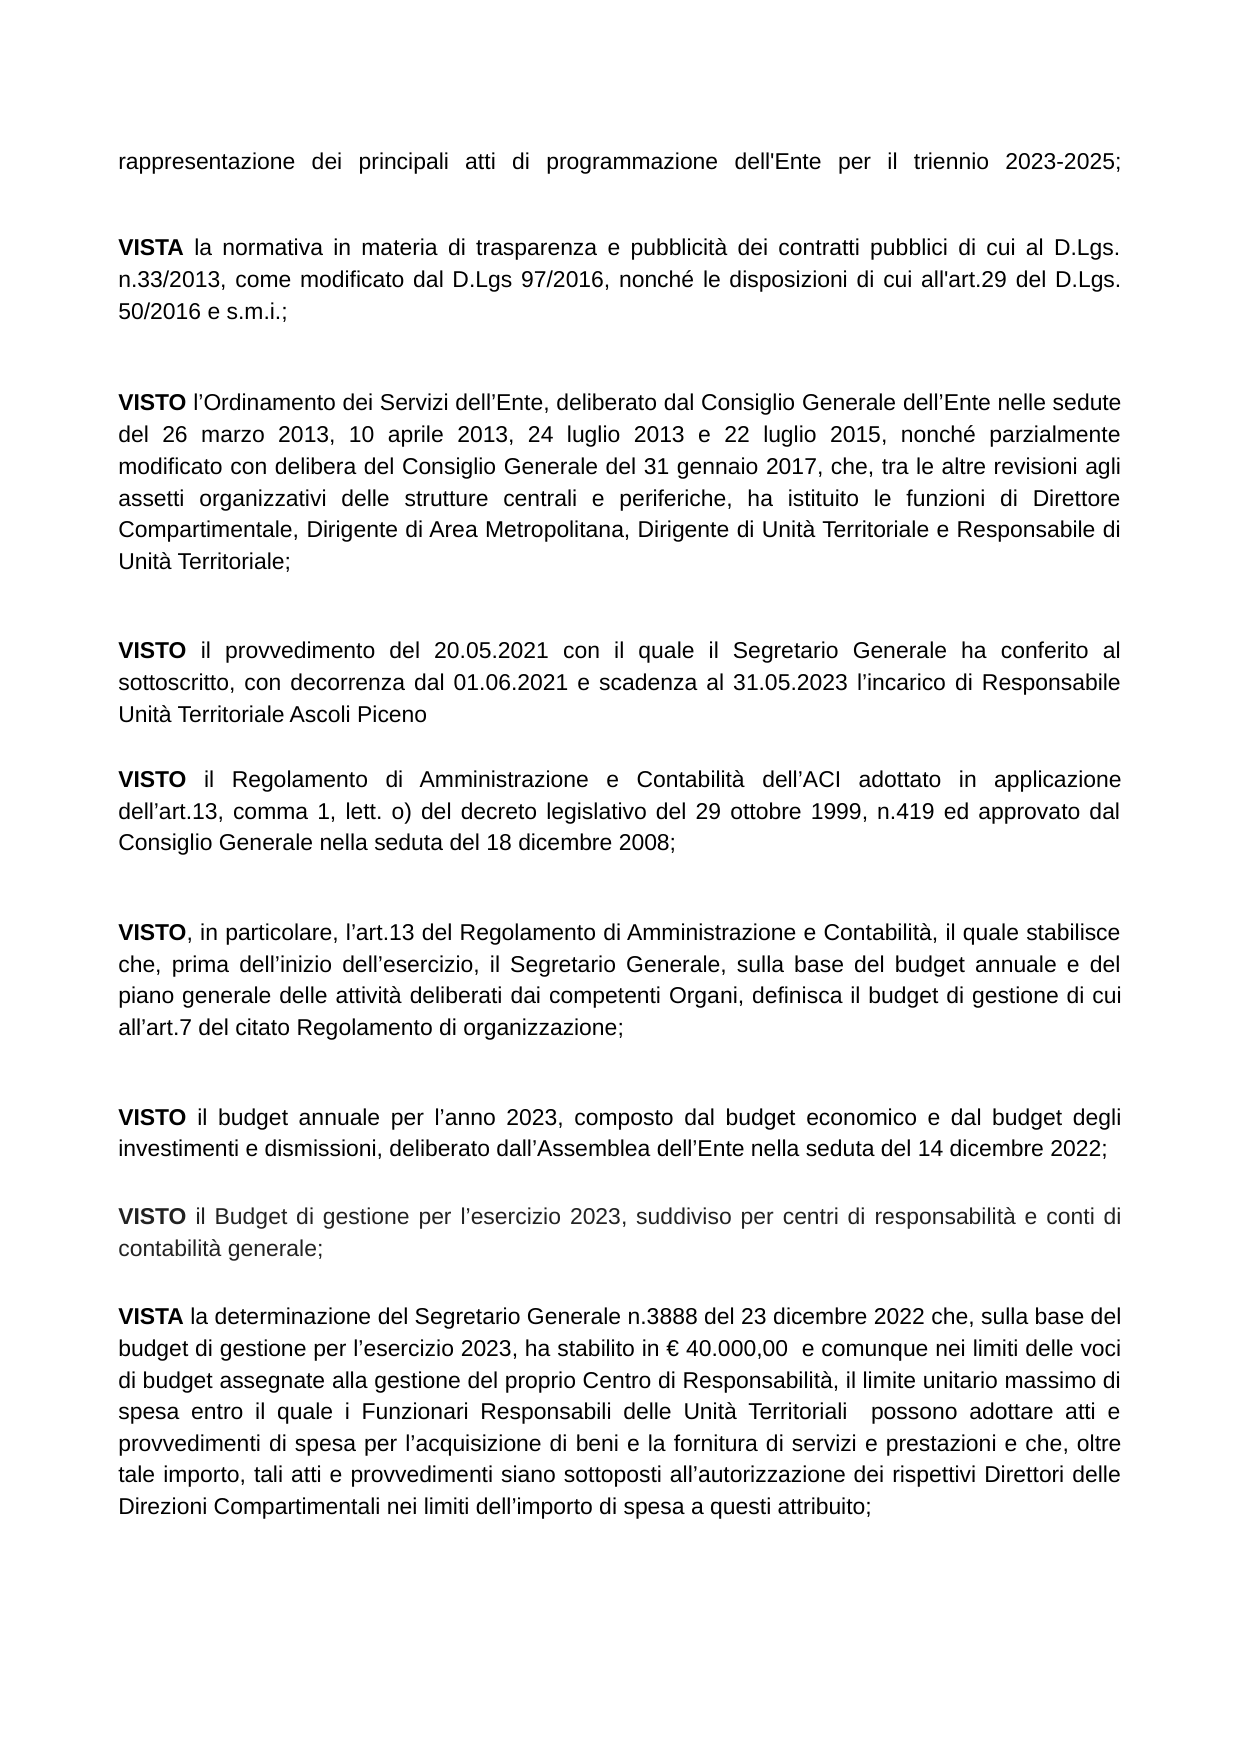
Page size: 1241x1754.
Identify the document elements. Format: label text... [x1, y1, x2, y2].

text VISTA la determinazione del Segretario Generale n.3888 del 23 dicembre 2022 che, sulla base del budget di gestione per l’esercizio 2023, ha stabilito in € 40.000,00 e comunque nei limiti delle voci di budget assegnate alla gestione del proprio Centro di Responsabilità, il limite unitario massimo di spesa entro il quale i Funzionari Responsabili delle Unità Territoriali possono adottare atti e provvedimenti di spesa per l’acquisizione di beni e la fornitura di servizi e prestazioni e che, oltre tale importo, tali atti e provvedimenti siano sottoposti all’autorizzazione dei rispettivi Direttori delle Direzioni Compartimentali nei limiti dell’importo di spesa a questi attribuito; [118, 1301, 1122, 1519]
text VISTO il Budget di gestione per l’esercizio 2023, suddiviso per centri di responsabilità e conti di contabilità generale; [118, 1201, 1122, 1261]
text VISTO il Regolamento di Amministrazione e Contabilità dell’ACI adottato in applicazione dell’art.13, comma 1, lett. o) del decreto legislativo del 29 ottobre 1999, n.419 ed approvato dal Consiglio Generale nella seduta del 18 dicembre 2008; [118, 764, 1122, 856]
text rappresentazione dei principali atti di programmazione dell'Ente per il triennio 2023-2025; [118, 148, 1122, 203]
text VISTO, in particolare, l’art.13 del Regolamento di Amministrazione e Contabilità, il quale stabilisce che, prima dell’inizio dell’esercizio, il Segretario Generale, sulla base del budget annuale e del piano generale delle attività deliberati dai competenti Organi, definisca il budget di gestione di cui all’art.7 del citato Regolamento di organizzazione; [118, 919, 1122, 1040]
text VISTO il budget annuale per l’anno 2023, composto dal budget economico e dal budget degli investimenti e dismissioni, deliberato dall’Assemblea dell’Ente nella seduta del 14 dicembre 2022; [118, 1103, 1122, 1161]
text VISTO l’Ordinamento dei Servizi dell’Ente, deliberato dal Consiglio Generale dell’Ente nelle sedute del 26 marzo 2013, 10 aprile 2013, 24 luglio 2013 e 22 luglio 2015, nonché parzialmente modificato con delibera del Consiglio Generale del 31 gennaio 2017, che, tra le altre revisioni agli assetti organizzativi delle strutture centrali e periferiche, ha istituito le funzioni di Direttore Compartimentale, Dirigente di Area Metropolitana, Dirigente di Unità Territoriale e Responsabile di Unità Territoriale; [118, 387, 1122, 574]
text VISTA la normativa in materia di trasparenza e pubblicità dei contratti pubblici di cui al D.Lgs. n.33/2013, come modificato dal D.Lgs 97/2016, nonché le disposizioni di cui all'art.29 del D.Lgs. 50/2016 e s.m.i.; [118, 232, 1122, 324]
text VISTO il provvedimento del 20.05.2021 con il quale il Segretario Generale ha conferito al sottoscritto, con decorrenza dal 01.06.2021 e scadenza al 31.05.2023 l’incarico di Responsabile Unità Territoriale Ascoli Piceno [118, 637, 1122, 727]
